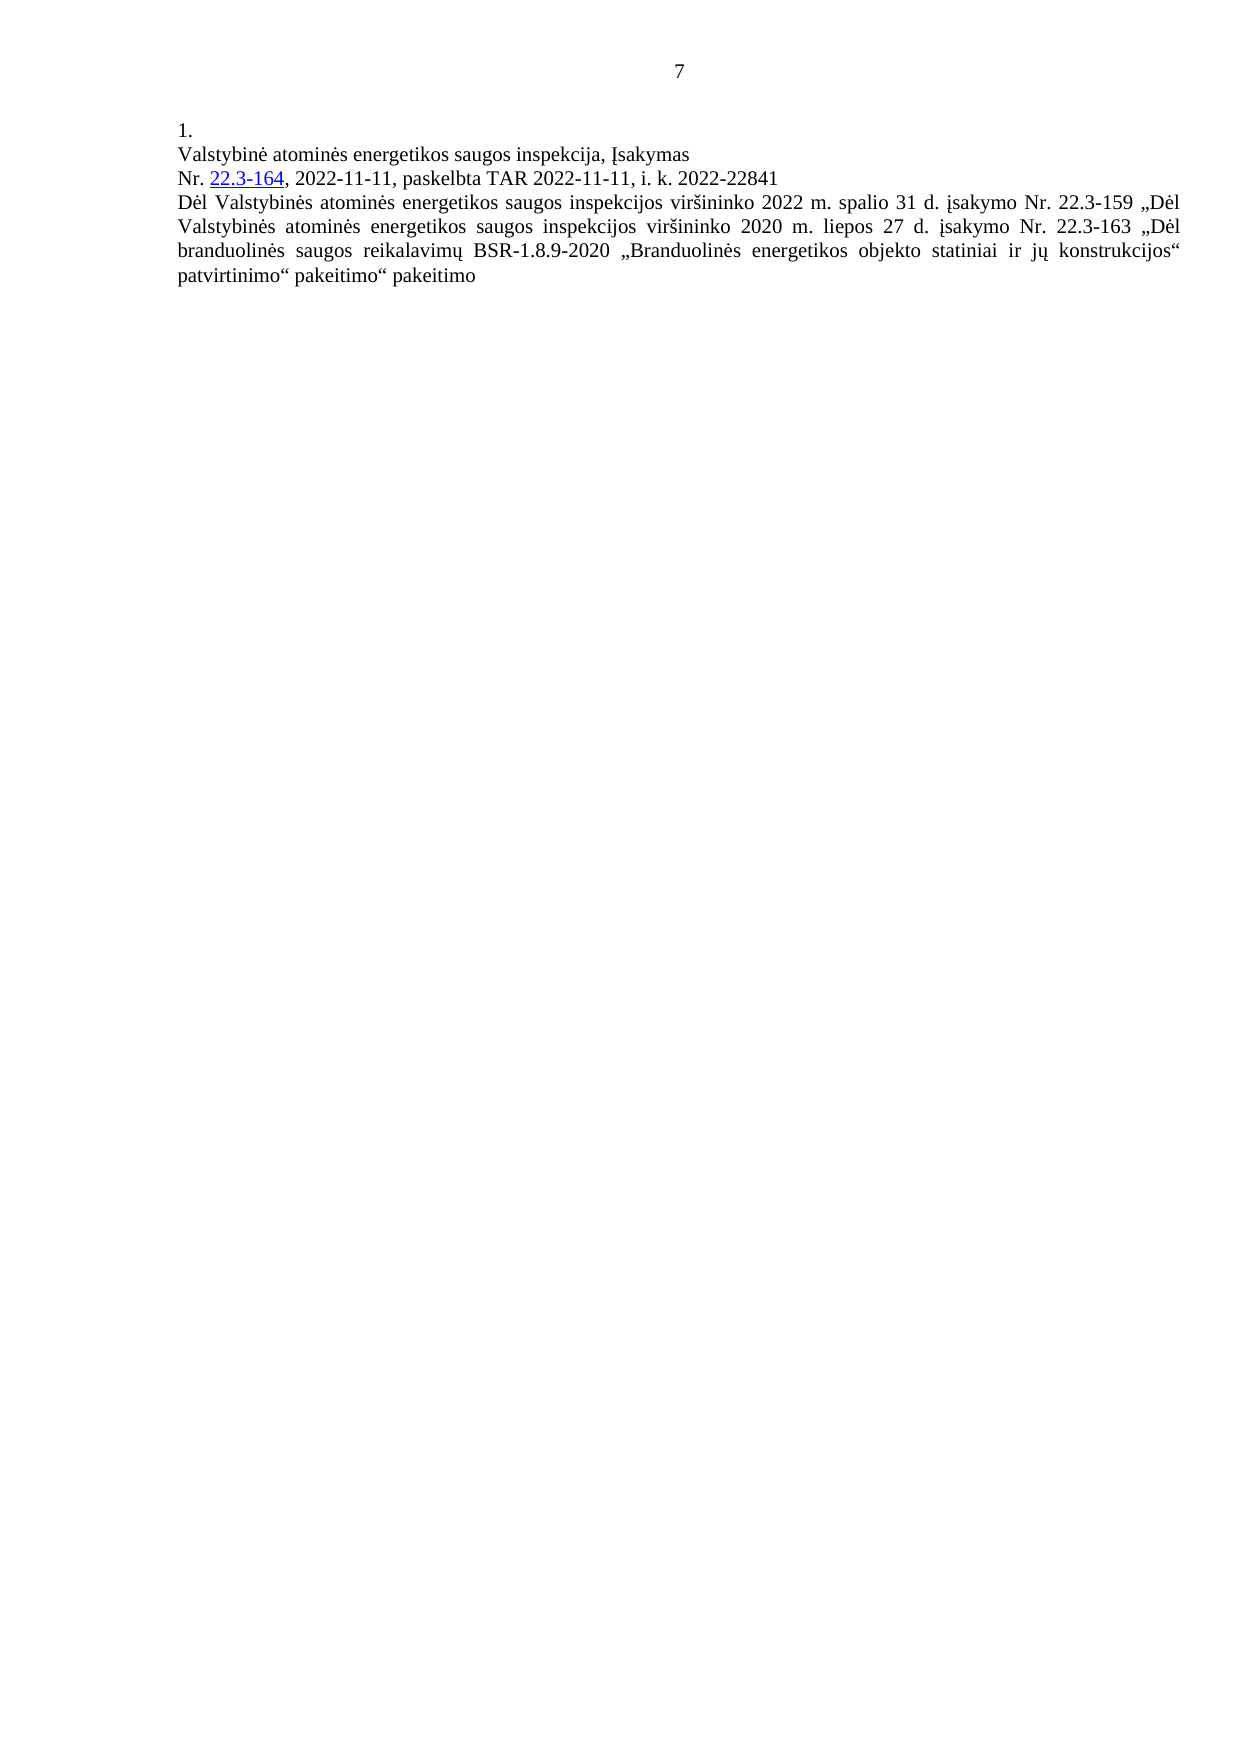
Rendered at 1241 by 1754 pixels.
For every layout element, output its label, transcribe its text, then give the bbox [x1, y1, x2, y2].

text Dėl Valstybinės atominės energetikos saugos inspekcijos viršininko 2022 m. spalio 31 d. įsakymo Nr. 22.3-159 „Dėl Valstybinės atominės energetikos saugos inspekcijos viršininko 2020 m. liepos 27 d. įsakymo Nr. 22.3-163 „Dėl branduolinės saugos reikalavimų BSR-1.8.9-2020 „Branduolinės energetikos objekto statiniai ir jų konstrukcijos“ patvirtinimo“ pakeitimo“ pakeitimo [177, 190, 1181, 287]
text Valstybinė atominės energetikos saugos inspekcija, Įsakymas [177, 142, 1181, 166]
text 1. [177, 118, 1181, 142]
text Nr. 22.3-164, 2022-11-11, paskelbta TAR 2022-11-11, i. k. 2022-22841 [177, 166, 1181, 190]
